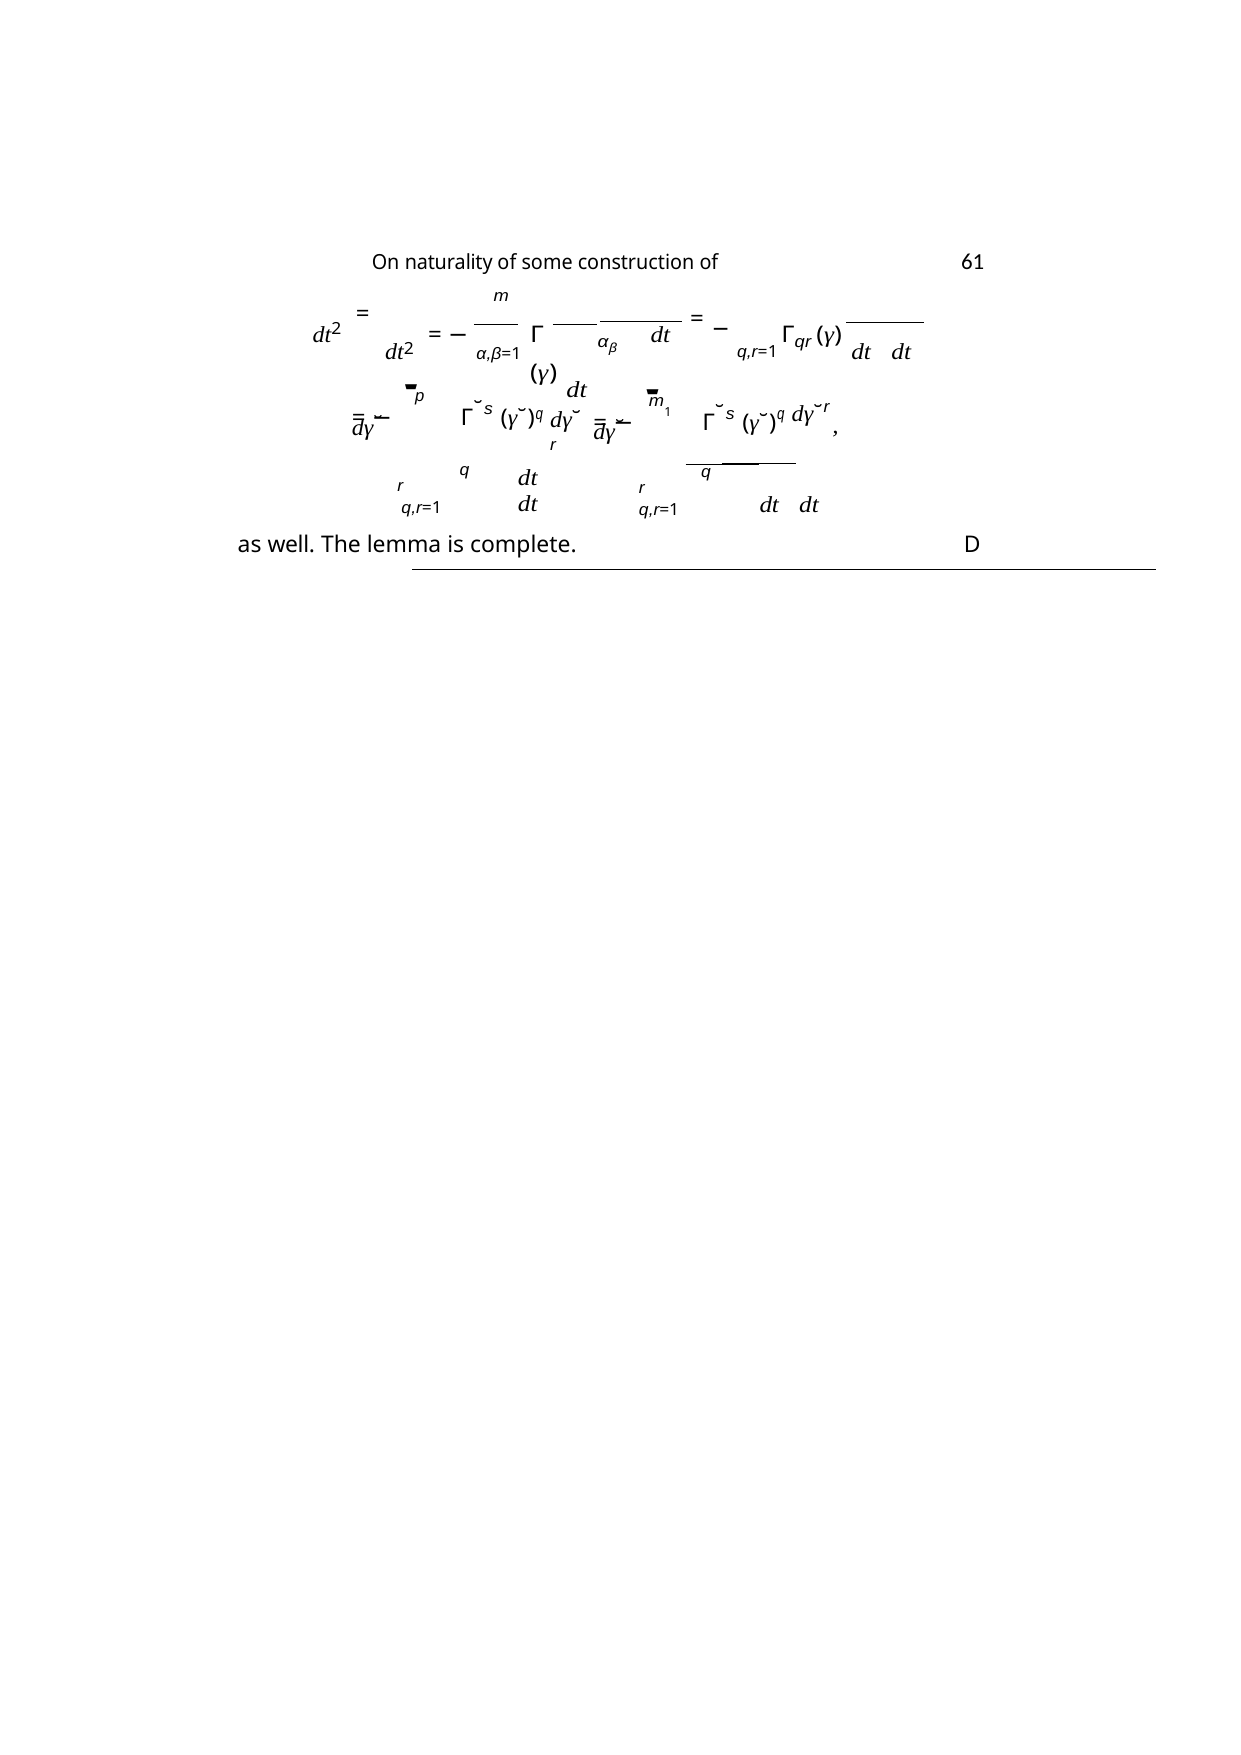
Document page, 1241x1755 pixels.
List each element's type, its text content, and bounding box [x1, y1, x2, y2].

text p [416, 393, 543, 403]
text dt2 = [175, 313, 369, 350]
text dγ˘r [791, 403, 1066, 426]
text dγ˘r [550, 403, 583, 463]
text dt dt [759, 491, 1066, 517]
text as well. The lemma is complete. D [237, 528, 1066, 559]
text = [633, 313, 760, 329]
text q,r=1 [175, 496, 442, 519]
text − [711, 321, 729, 341]
text q,r=1 [633, 345, 777, 360]
text q [777, 406, 785, 422]
text qr [638, 463, 717, 497]
text = − ' Γ˘s (γ˘) dγ˘ [352, 403, 543, 459]
text m [493, 289, 509, 305]
text α,β=1 [476, 342, 526, 364]
text m [649, 398, 785, 408]
text dt [650, 329, 777, 345]
text [846, 308, 924, 322]
text q,r=1 [638, 498, 717, 521]
text Γqr (γ) dt dt [781, 313, 1066, 350]
text qr [397, 463, 476, 495]
text [600, 307, 682, 321]
text q [535, 406, 543, 422]
text , [832, 426, 1066, 436]
text dt dt [518, 464, 577, 517]
text 1 [664, 407, 672, 419]
text = − ' Γ˘s (γ˘) dγ˘ [593, 408, 785, 463]
text dt2 = − [385, 313, 472, 350]
text Γαβ (γ) dt [530, 313, 628, 388]
